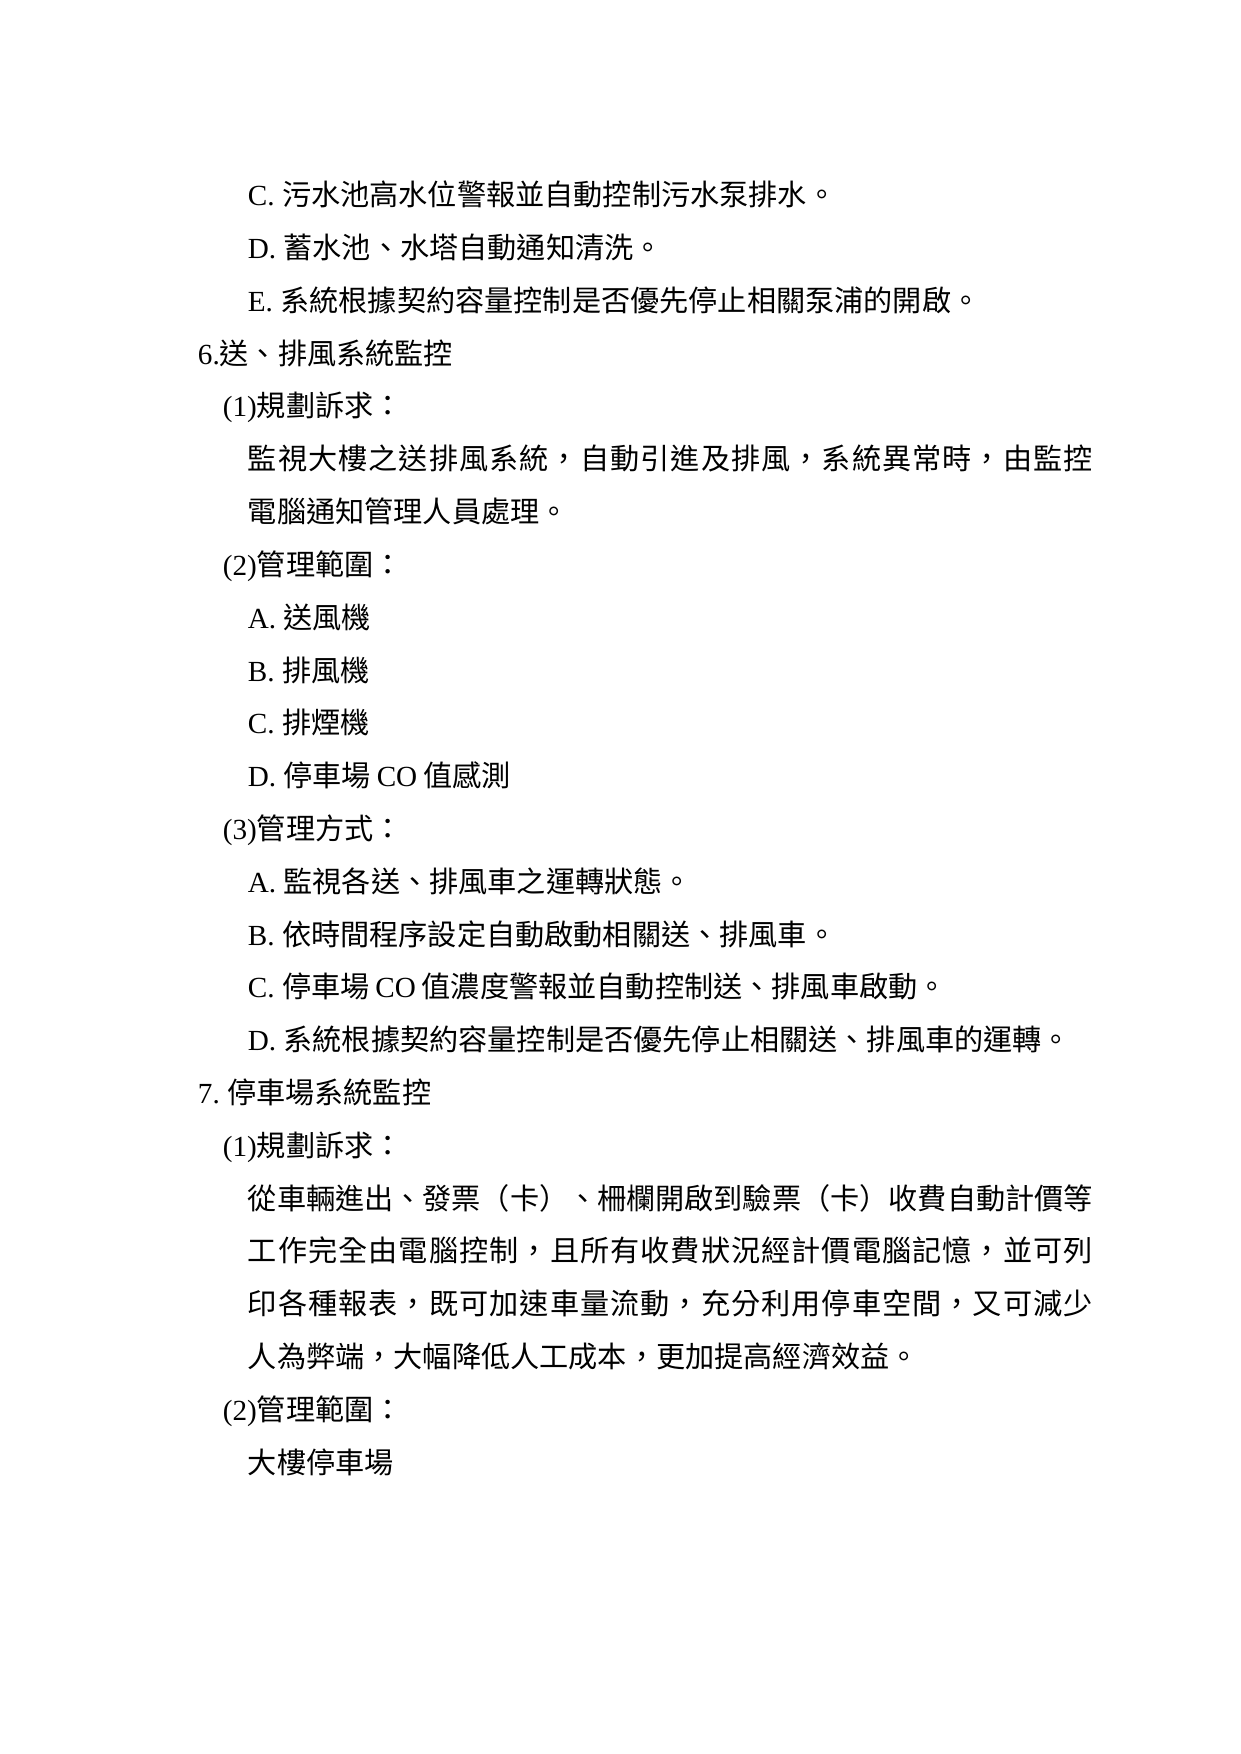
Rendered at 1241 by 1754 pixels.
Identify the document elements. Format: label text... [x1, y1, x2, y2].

text A. 監視各送、排風車之運轉狀態。 [248, 858, 1092, 901]
text C. 排煙機 [248, 700, 1092, 742]
text B. 排風機 [248, 647, 1092, 689]
text (1)規劃訴求： [223, 383, 1092, 425]
text E. 系統根據契約容量控制是否優先停止相關泵浦的開啟。 [248, 277, 1092, 320]
text 6.送、排風系統監控 [198, 330, 1092, 372]
text (1)規劃訴求： [223, 1122, 1092, 1165]
text D. 系統根據契約容量控制是否優先停止相關送、排風車的運轉。 [248, 1017, 1092, 1059]
text A. 送風機 [248, 594, 1092, 637]
text B. 依時間程序設定自動啟動相關送、排風車。 [248, 911, 1092, 953]
text D. 蓄水池、水塔自動通知清洗。 [248, 224, 1092, 267]
text (2)管理範圍： [223, 541, 1092, 584]
text (3)管理方式： [223, 806, 1092, 848]
text 大樓停車場 [248, 1439, 1092, 1482]
text 從車輛進出、發票（卡）、柵欄開啟到驗票（卡）收費自動計價等工作完全由電腦控制，且所有收費狀況經計價電腦記憶，並可列印各種報表，既可加速車量流動，充分利用停車空間，又可減少人為弊端，大幅降低人工成本，更加提高經濟效益。 [248, 1175, 1092, 1376]
text C. 停車場CO值濃度警報並自動控制送、排風車啟動。 [248, 964, 1092, 1006]
text D. 停車場CO值感測 [248, 753, 1092, 795]
text (2)管理範圍： [223, 1386, 1092, 1429]
text C. 污水池高水位警報並自動控制污水泵排水。 [248, 172, 1092, 214]
text 7. 停車場系統監控 [198, 1069, 1092, 1112]
text 監視大樓之送排風系統，自動引進及排風，系統異常時，由監控電腦通知管理人員處理。 [248, 436, 1092, 531]
